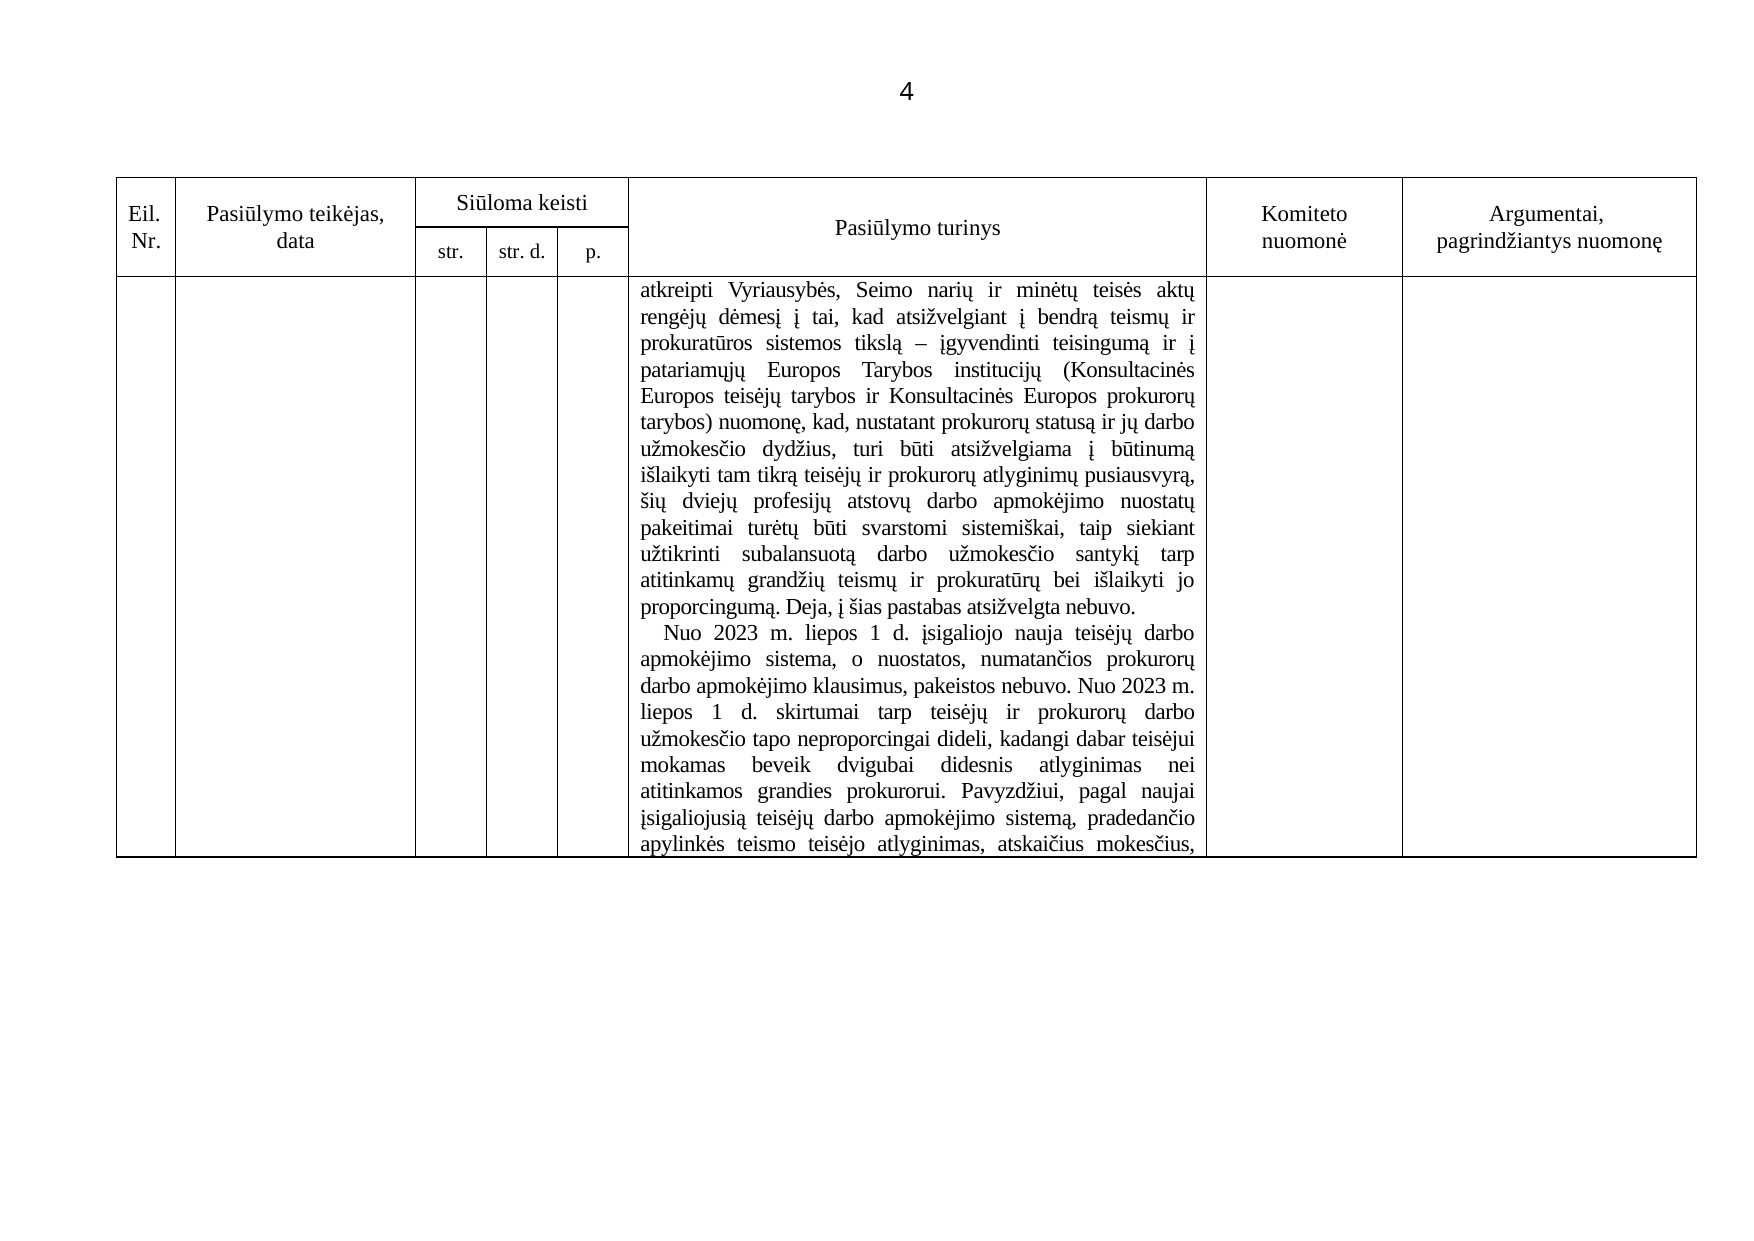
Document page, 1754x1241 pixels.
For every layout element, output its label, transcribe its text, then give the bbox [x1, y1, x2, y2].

table_header Komiteto nuomonė [1207, 178, 1402, 276]
table_cell [176, 277, 415, 856]
table_cell [558, 277, 628, 856]
table_cell [117, 277, 175, 856]
table_header Argumentai, pagrindžiantys nuomonę [1403, 178, 1696, 276]
table_header Pasiūlymo turinys [629, 178, 1206, 276]
table_cell [487, 277, 557, 856]
table_cell [1207, 277, 1402, 856]
table_header Pasiūlymo teikėjas, data [176, 178, 415, 276]
table_cell [1403, 277, 1696, 856]
table_cell p. [558, 228, 628, 276]
table_cell [416, 277, 486, 856]
table_cell str. d. [487, 228, 557, 276]
table_cell atkreipti Vyriausybės, Seimo narių ir minėtų teisės aktų rengėjų dėmesį į tai, kad atsižvelgiant į bendrą teismų ir prokuratūros sistemos tikslą – įgyvendinti teisingumą ir į patariamųjų Europos Tarybos institucijų (Konsultacinės Europos teisėjų tarybos ir Konsultacinės Europos prokurorų tarybos) nuomonę, kad, nustatant prokurorų statusą ir jų darbo užmokesčio dydžius, turi būti atsižvelgiama į būtinumą išlaikyti tam tikrą teisėjų ir prokurorų atlyginimų pusiausvyrą, šių dviejų profesijų atstovų darbo apmokėjimo nuostatų pakeitimai turėtų būti svarstomi sistemiškai, taip siekiant užtikrinti subalansuotą darbo užmokesčio santykį tarp atitinkamų grandžių teismų ir prokuratūrų bei išlaikyti jo proporcingumą. Deja, į šias pastabas atsižvelgta nebuvo. Nuo 2023 m. liepos 1 d. įsigaliojo nauja teisėjų darbo apmokėjimo sistema, o nuostatos, numatančios prokurorų darbo apmokėjimo klausimus, pakeistos nebuvo. Nuo 2023 m. liepos 1 d. skirtumai tarp teisėjų ir prokurorų darbo užmokesčio tapo neproporcingai dideli, kadangi dabar teisėjui mokamas beveik dvigubai didesnis atlyginimas nei atitinkamos grandies prokurorui. Pavyzdžiui, pagal naujai įsigaliojusią teisėjų darbo apmokėjimo sistemą, pradedančio apylinkės teismo teisėjo atlyginimas, atskaičius mokesčius, [629, 277, 1206, 856]
table_header Eil. Nr. [117, 178, 175, 276]
table_cell str. [416, 228, 486, 276]
table_header Siūloma keisti [416, 178, 628, 226]
